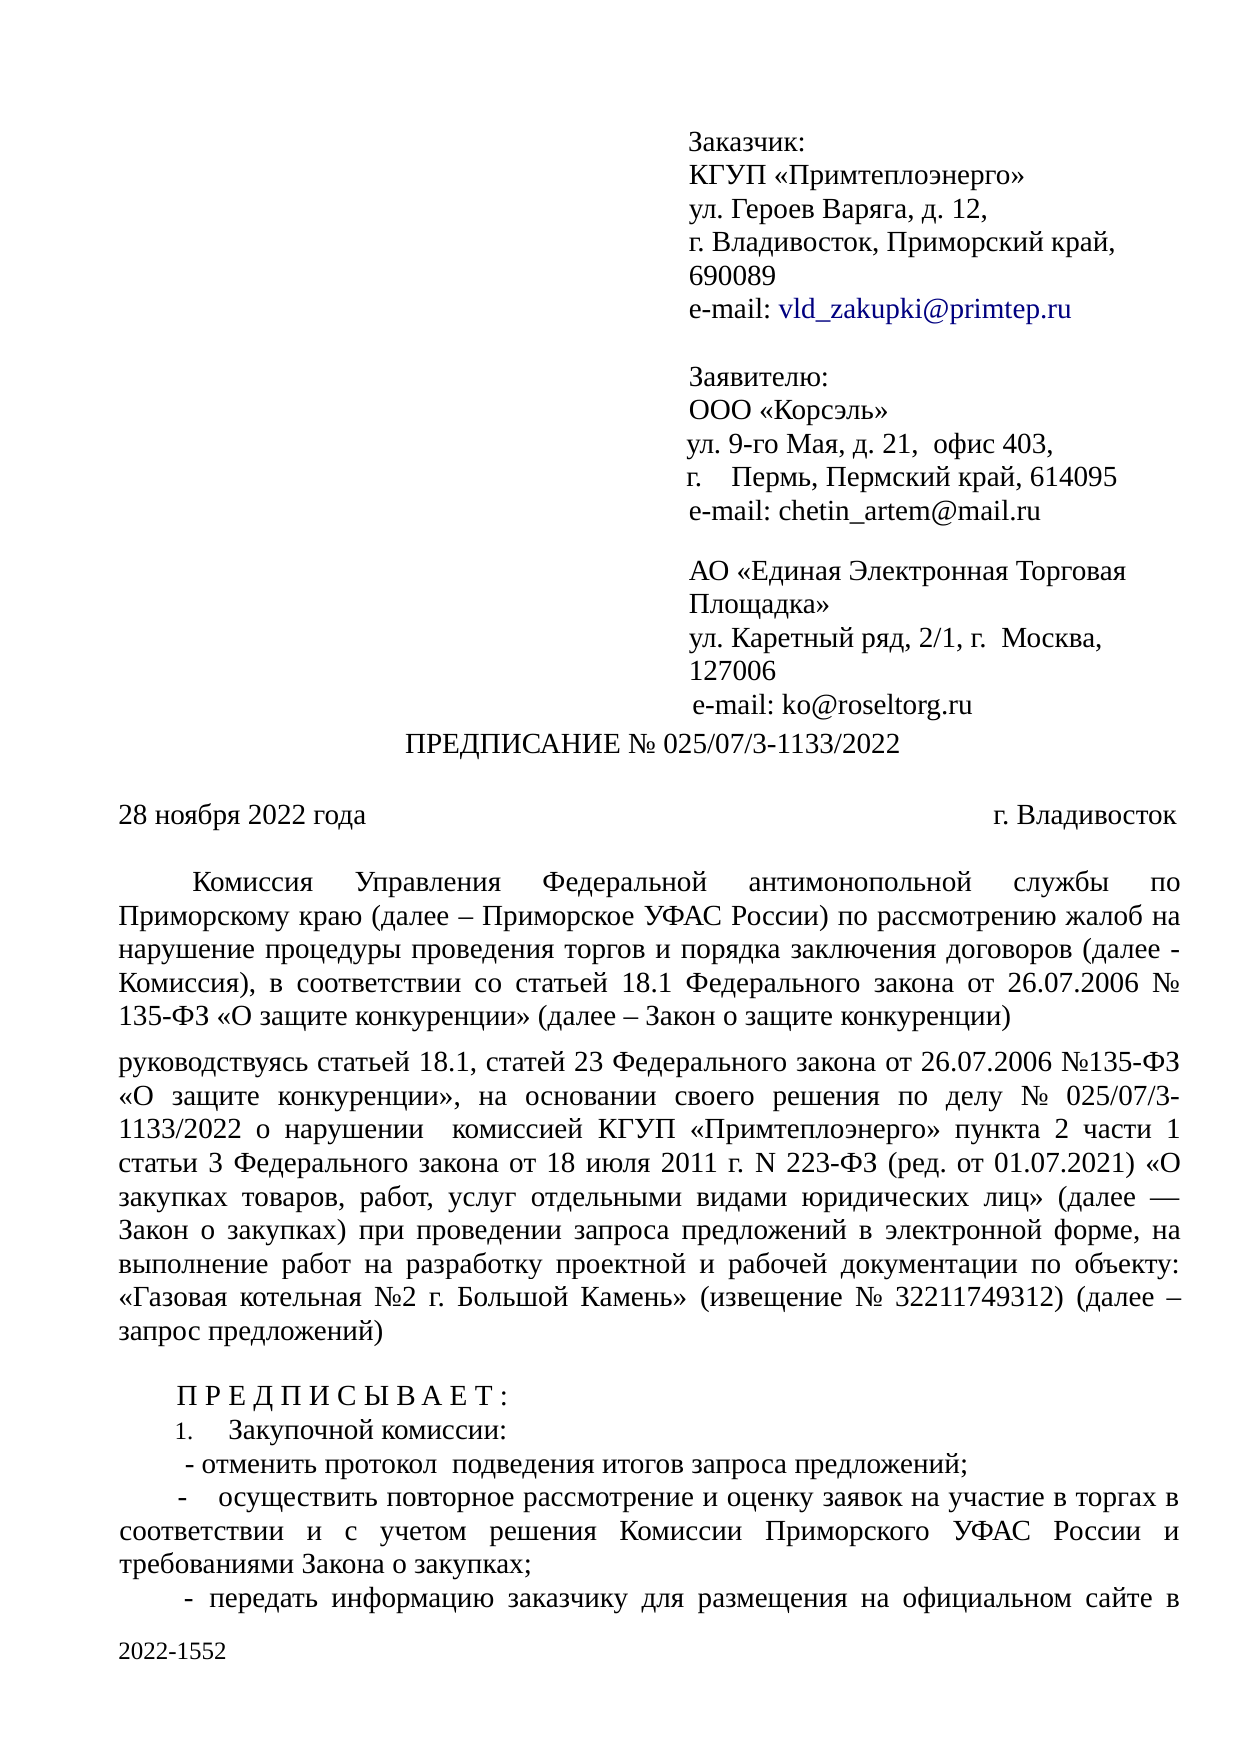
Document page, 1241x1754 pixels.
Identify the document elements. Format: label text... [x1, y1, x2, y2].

text - передать информацию заказчику для размещения на официальном сайте в [118, 1580, 1181, 1614]
text Комиссия Управления Федеральной антимонопольной службы по Приморскому краю (далее – Приморское УФАС России) по рассмотрению жалоб на нарушение процедуры проведения торгов и порядка заключения договоров (далее - Комиссия), в соответствии со статьей 18.1 Федерального закона от 26.07.2006 № 135-ФЗ «О защите конкуренции» (далее – Закон о защите конкуренции) [118, 864, 1181, 1032]
text - отменить протокол подведения итогов запроса предложений; [118, 1446, 1181, 1479]
text - осуществить повторное рассмотрение и оценку заявок на участие в торгах в соответствии и с учетом решения Комиссии Приморского УФАС России и требованиями Закона о закупках; [119, 1479, 1180, 1580]
text ПРЕДПИСЫВАЕТ: [118, 1380, 1181, 1412]
table_header Заказчик: КГУП «Примтеплоэнерго» ул. Героев Варяга, д. 12, г. Владивосток, Приморский край, 690089 e-mail: vld_zakupki@primtep.ru Заявителю: ООО «Корсэль» ул. 9-го Мая, д. 21, офис 403, г. Пермь, Пермский край, 614095 e-mail: chetin_artem@mail.ru АО «Единая Электронная Торговая Площадка» ул. Каретный ряд, 2/1, г. Москва, 127006 e-mail: ko@roseltorg.ru [664, 118, 1181, 726]
text ПРЕДПИСАНИЕ № 025/07/3-1133/2022 [118, 726, 1181, 760]
text 28 ноября 2022 года г. Владивосток [118, 797, 1181, 831]
text руководствуясь статьей 18.1, статей 23 Федерального закона от 26.07.2006 №135-ФЗ «О защите конкуренции», на основании своего решения по делу № 025/07/3-1133/2022 о нарушении комиссией КГУП «Примтеплоэнерго» пункта 2 части 1 статьи 3 Федерального закона от 18 июля 2011 г. N 223-ФЗ (ред. от 01.07.2021) «О закупках товаров, работ, услуг отдельными видами юридических лиц» (далее — Закон о закупках) при проведении запроса предложений в электронной форме, на выполнение работ на разработку проектной и рабочей документации по объекту: «Газовая котельная №2 г. Большой Камень» (извещение № 32211749312) (далее – запрос предложений) [118, 1044, 1181, 1346]
list Закупочной комиссии: [118, 1412, 1179, 1446]
